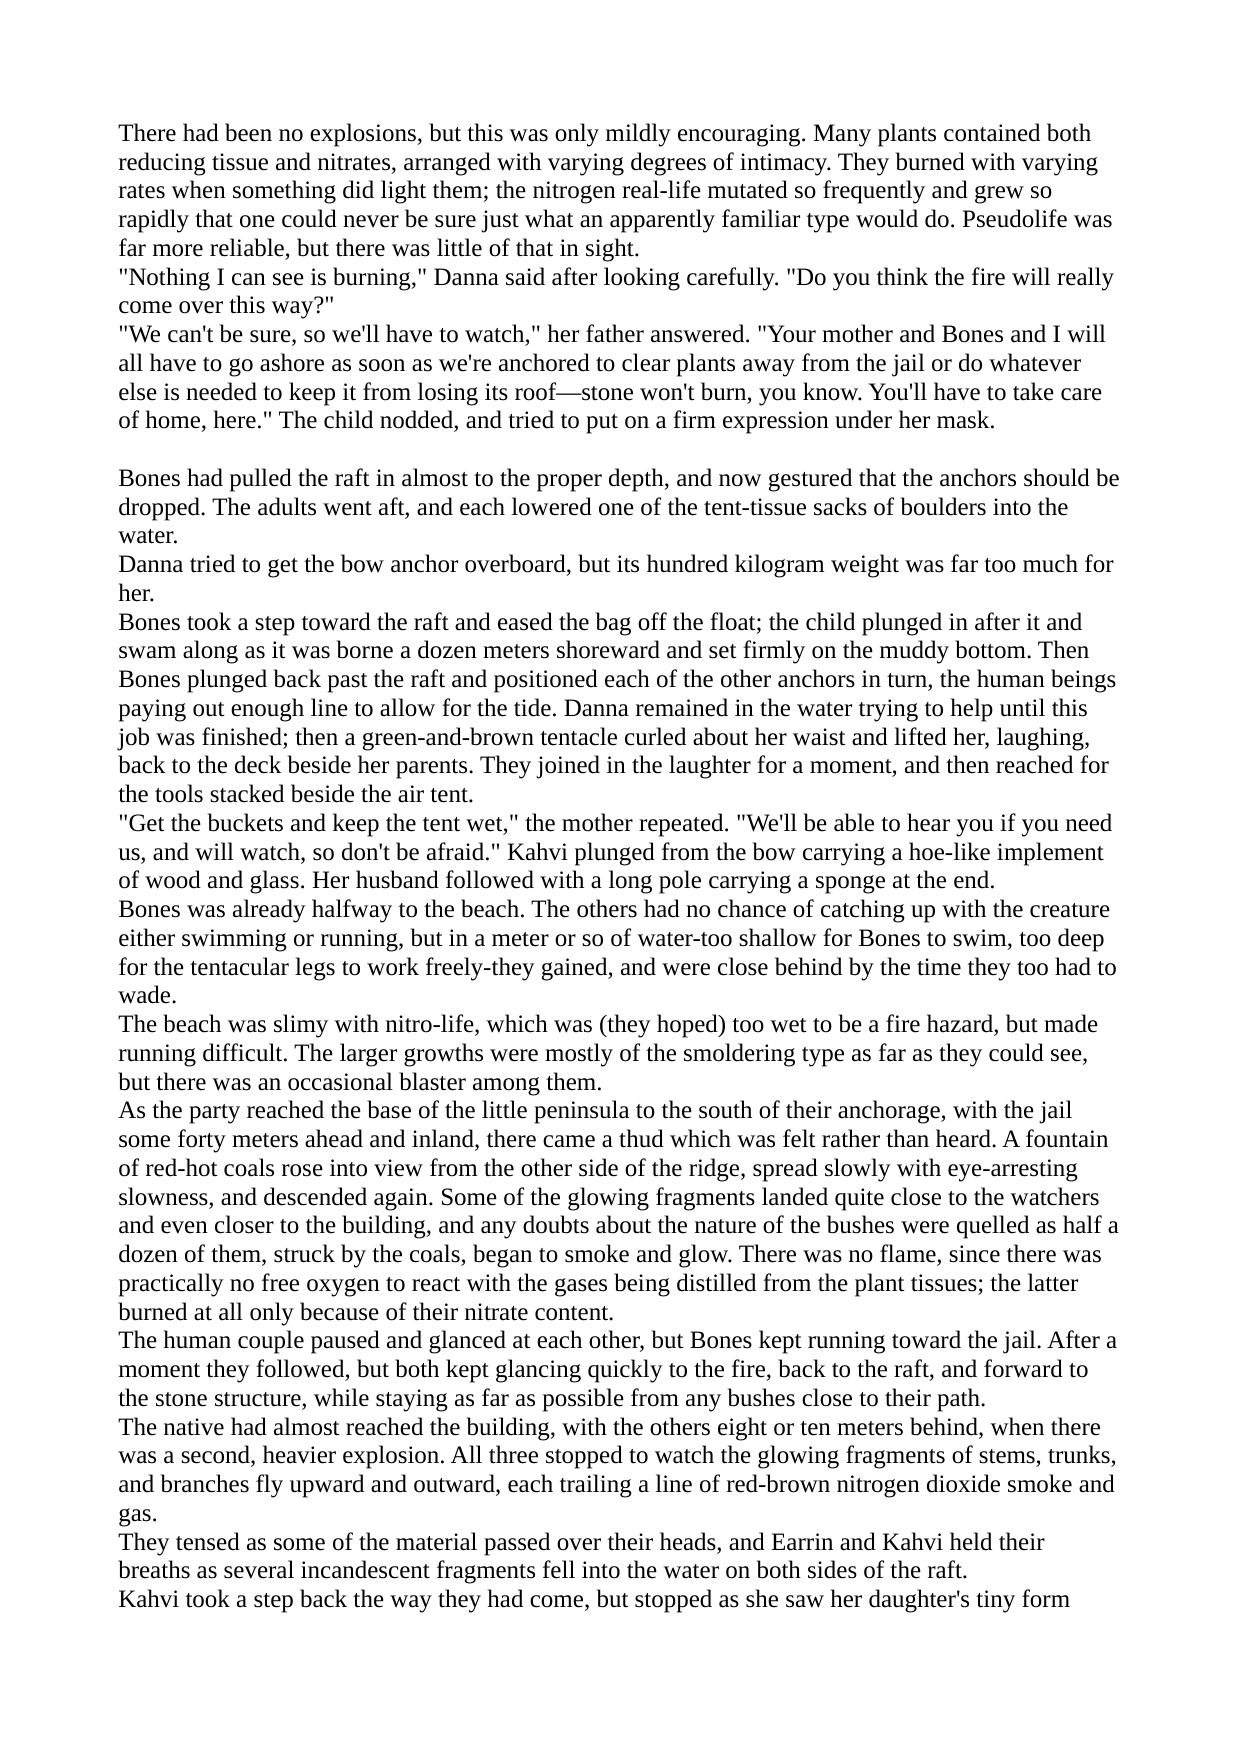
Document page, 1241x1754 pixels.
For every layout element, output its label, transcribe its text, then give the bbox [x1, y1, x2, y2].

text Bones took a step toward the raft and eased the bag off the float; the child plunged in after it and swam along as it was borne a dozen meters shoreward and set firmly on the muddy bottom. Then Bones plunged back past the raft and positioned each of the other anchors in turn, the human beings paying out enough line to allow for the tide. Danna remained in the water trying to help until this job was finished; then a green-and-brown tentacle curled about her waist and lifted her, laughing, back to the deck beside her parents. They joined in the laughter for a moment, and then reached for the tools stacked beside the air tent. [118, 607, 1122, 808]
text They tensed as some of the material passed over their heads, and Earrin and Kahvi held their breaths as several incandescent fragments fell into the water on both sides of the raft. [118, 1527, 1122, 1584]
text "Get the buckets and keep the tent wet," the mother repeated. "We'll be able to hear you if you need us, and will watch, so don't be afraid." Kahvi plunged from the bow carrying a hoe-like implement of wood and glass. Her husband followed with a long pole carrying a sponge at the end. [118, 808, 1122, 894]
text The human couple paused and glanced at each other, but Bones kept running toward the jail. After a moment they followed, but both kept glancing quickly to the fire, back to the raft, and forward to the stone structure, while staying as far as possible from any bushes close to their path. [118, 1326, 1122, 1412]
text "We can't be sure, so we'll have to watch," her father answered. "Your mother and Bones and I will all have to go ashore as soon as we're anchored to clear plants away from the jail or do whatever else is needed to keep it from losing its roof—stone won't burn, you know. You'll have to take care of home, here." The child nodded, and tried to put on a firm expression under her mask. [118, 319, 1122, 434]
text "Nothing I can see is burning," Danna said after looking carefully. "Do you think the fire will really come over this way?" [118, 262, 1122, 319]
text There had been no explosions, but this was only mildly encouraging. Many plants contained both reducing tissue and nitrates, arranged with varying degrees of intimacy. They burned with varying rates when something did light them; the nitrogen real-life mutated so frequently and grew so rapidly that one could never be sure just what an apparently familiar type would do. Pseudolife was far more reliable, but there was little of that in sight. [118, 118, 1122, 262]
text Bones had pulled the raft in almost to the proper depth, and now gestured that the anchors should be dropped. The adults went aft, and each lowered one of the tent-tissue sacks of boulders into the water. [118, 463, 1122, 549]
text The native had almost reached the building, with the others eight or ten meters behind, when there was a second, heavier explosion. All three stopped to watch the glowing fragments of stems, trunks, and branches fly upward and outward, each trailing a line of red-brown nitrogen dioxide smoke and gas. [118, 1412, 1122, 1527]
text Danna tried to get the bow anchor overboard, but its hundred kilogram weight was far too much for her. [118, 549, 1122, 607]
text Kahvi took a step back the way they had come, but stopped as she saw her daughter's tiny form [118, 1584, 1122, 1613]
text As the party reached the base of the little peninsula to the south of their anchorage, with the jail some forty meters ahead and inland, there came a thud which was felt rather than heard. A fountain of red-hot coals rose into view from the other side of the ridge, spread slowly with eye-arresting slowness, and descended again. Some of the glowing fragments landed quite close to the watchers and even closer to the building, and any doubts about the nature of the bushes were quelled as half a dozen of them, struck by the coals, began to smoke and glow. There was no flame, since there was practically no free oxygen to react with the gases being distilled from the plant tissues; the latter burned at all only because of their nitrate content. [118, 1096, 1122, 1326]
text The beach was slimy with nitro-life, which was (they hoped) too wet to be a fire hazard, but made running difficult. The larger growths were mostly of the smoldering type as far as they could see, but there was an occasional blaster among them. [118, 1009, 1122, 1096]
text Bones was already halfway to the beach. The others had no chance of catching up with the creature either swimming or running, but in a meter or so of water-too shallow for Bones to swim, too deep for the tentacular legs to work freely-they gained, and were close behind by the time they too had to wade. [118, 894, 1122, 1009]
